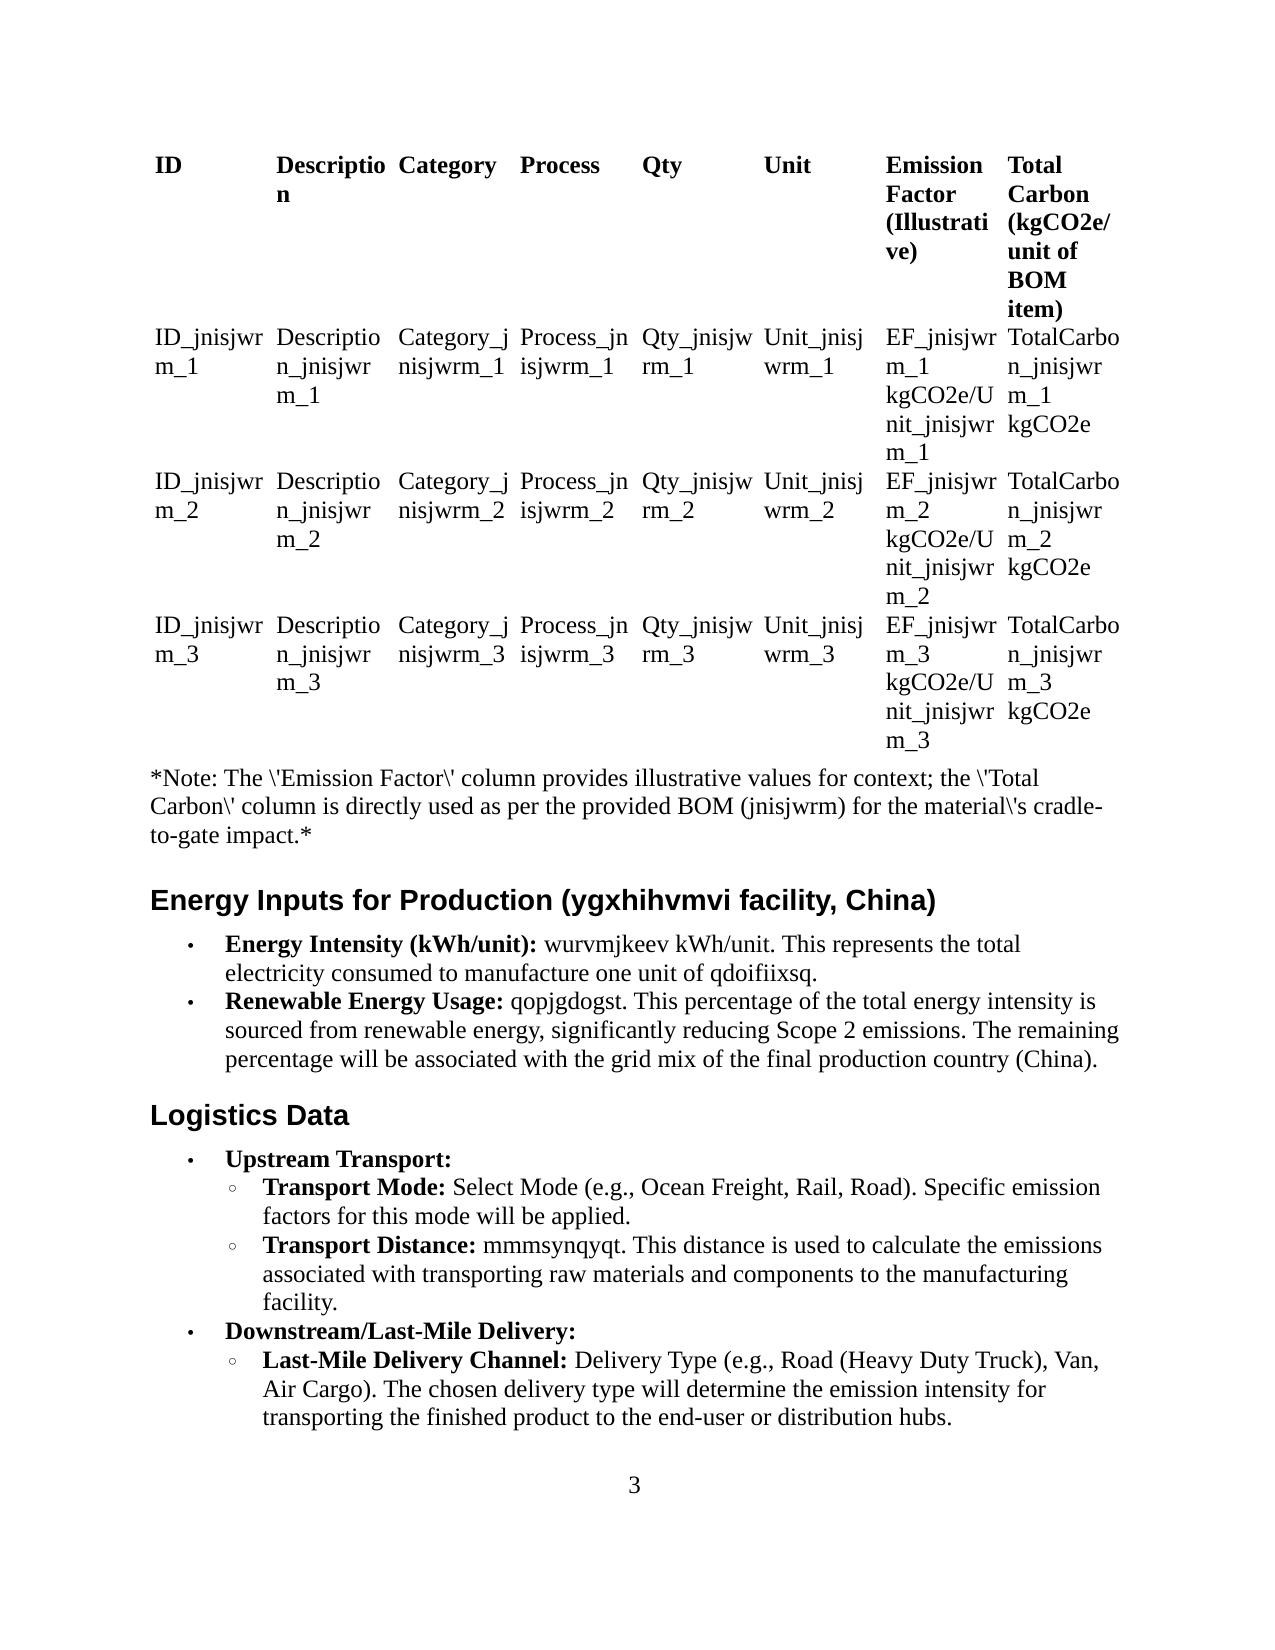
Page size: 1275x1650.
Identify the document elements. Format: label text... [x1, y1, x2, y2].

table_cell TotalCarbon_jnisjwrm_3 kgCO2e [1003, 610, 1125, 754]
list Transport Distance: mmmsynqyqt. This distance is used to calculate the emissions associated with transporting raw materials and components to the manufacturing facility. [225, 1230, 1125, 1316]
table_cell Description_jnisjwrm_2 [272, 466, 394, 610]
table_header ID [150, 150, 272, 322]
table_cell ID_jnisjwrm_2 [150, 466, 272, 610]
table_header Process [516, 150, 637, 322]
table_cell Qty_jnisjwrm_1 [638, 323, 759, 466]
subtitle Logistics Data [150, 1098, 1125, 1131]
table_header Category [394, 150, 516, 322]
table_header Total Carbon (kgCO2e/unit of BOM item) [1003, 150, 1125, 322]
table_header Qty [638, 150, 759, 322]
table_cell ID_jnisjwrm_3 [150, 610, 272, 754]
table_cell TotalCarbon_jnisjwrm_2 kgCO2e [1003, 466, 1125, 610]
table_cell ID_jnisjwrm_1 [150, 323, 272, 466]
list Renewable Energy Usage: qopjgdogst. This percentage of the total energy intensity is sourced from renewable energy, significantly reducing Scope 2 emissions. The remaining percentage will be associated with the grid mix of the final production country (China). [187, 986, 1125, 1073]
text *Note: The \'Emission Factor\' column provides illustrative values for context; the \'Total Carbon\' column is directly used as per the provided BOM (jnisjwrm) for the material\'s cradle-to-gate impact.* [150, 763, 1125, 849]
table_cell Qty_jnisjwrm_2 [638, 466, 759, 610]
table_cell Unit_jnisjwrm_2 [759, 466, 881, 610]
subtitle Energy Inputs for Production (ygxhihvmvi facility, China) [150, 883, 1125, 916]
table_cell Category_jnisjwrm_3 [394, 610, 516, 754]
table_cell Category_jnisjwrm_2 [394, 466, 516, 610]
table_cell Unit_jnisjwrm_1 [759, 323, 881, 466]
table_cell Qty_jnisjwrm_3 [638, 610, 759, 754]
table_cell EF_jnisjwrm_1 kgCO2e/Unit_jnisjwrm_1 [881, 323, 1003, 466]
table_header Emission Factor (Illustrative) [881, 150, 1003, 322]
table_cell Description_jnisjwrm_3 [272, 610, 394, 754]
table_header Unit [759, 150, 881, 322]
table_header Description [272, 150, 394, 322]
list Last-Mile Delivery Channel: Delivery Type (e.g., Road (Heavy Duty Truck), Van, Air Cargo). The chosen delivery type will determine the emission intensity for transporting the finished product to the end-user or distribution hubs. [225, 1345, 1125, 1431]
table_cell Category_jnisjwrm_1 [394, 323, 516, 466]
table_cell Process_jnisjwrm_1 [516, 323, 637, 466]
table_cell EF_jnisjwrm_3 kgCO2e/Unit_jnisjwrm_3 [881, 610, 1003, 754]
table_cell Process_jnisjwrm_3 [516, 610, 637, 754]
list Transport Mode: Select Mode (e.g., Ocean Freight, Rail, Road). Specific emission factors for this mode will be applied. [225, 1172, 1125, 1230]
list Energy Intensity (kWh/unit): wurvmjkeev kWh/unit. This represents the total electricity consumed to manufacture one unit of qdoifiixsq. [187, 929, 1125, 986]
table_cell EF_jnisjwrm_2 kgCO2e/Unit_jnisjwrm_2 [881, 466, 1003, 610]
table_cell Process_jnisjwrm_2 [516, 466, 637, 610]
table_cell Description_jnisjwrm_1 [272, 323, 394, 466]
list Upstream Transport: [187, 1144, 1125, 1172]
table_cell TotalCarbon_jnisjwrm_1 kgCO2e [1003, 323, 1125, 466]
list Downstream/Last-Mile Delivery: [187, 1316, 1125, 1345]
table_cell Unit_jnisjwrm_3 [759, 610, 881, 754]
